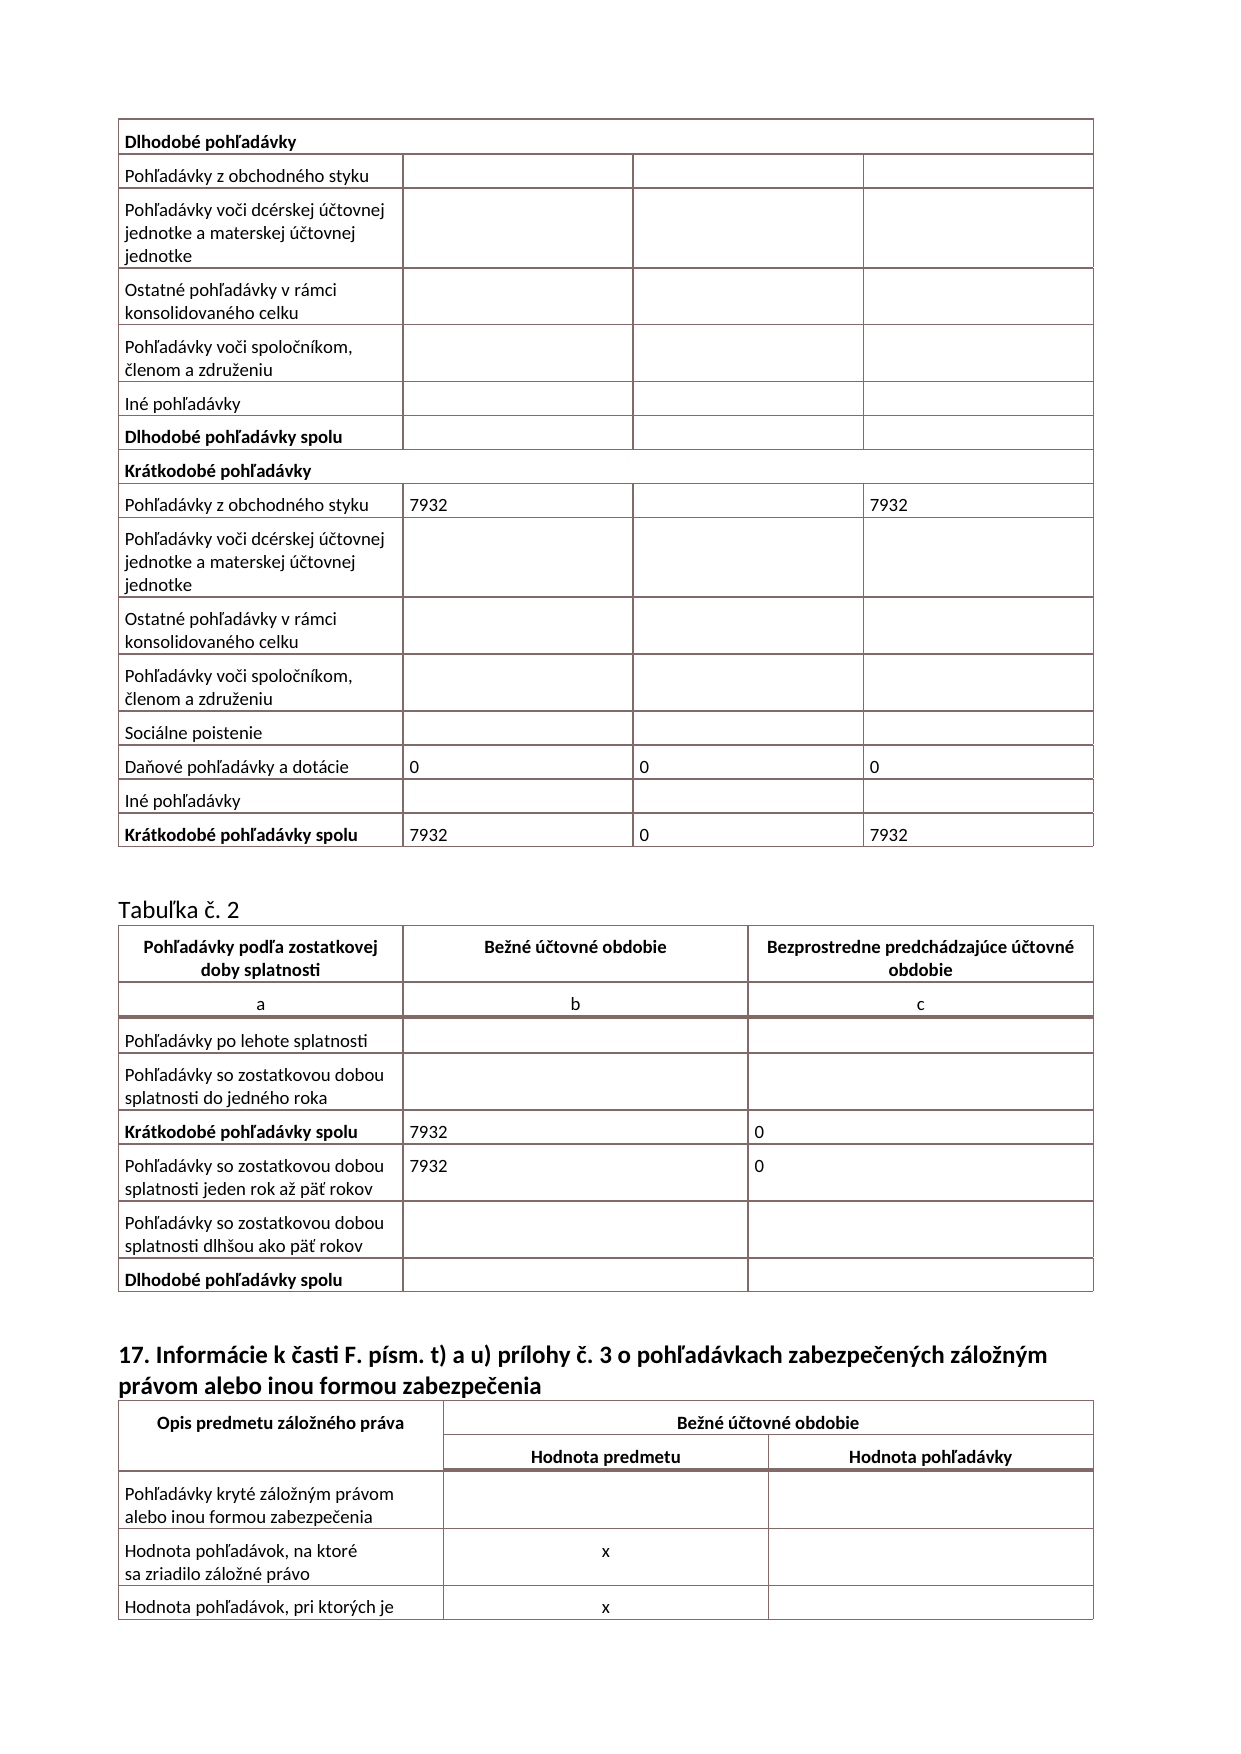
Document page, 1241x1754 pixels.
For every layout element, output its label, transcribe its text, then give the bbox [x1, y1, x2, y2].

table_cell Pohľadávky voči spoločníkom, členom a združeniu [119, 655, 402, 710]
table_cell 0 [864, 746, 1093, 778]
table_cell Pohľadávky z obchodného styku [119, 155, 402, 187]
table_cell [404, 780, 632, 812]
table_cell [749, 1054, 1093, 1109]
table_cell Ostatné pohľadávky v rámci konsolidovaného celku [119, 598, 402, 653]
table_cell Hodnota pohľadávok, na ktoré sa zriadilo záložné právo [119, 1529, 443, 1585]
table_cell [404, 712, 632, 744]
table_cell Hodnota pohľadávok, pri ktorých je [119, 1586, 443, 1619]
table_cell Hodnota pohľadávky [769, 1435, 1093, 1468]
table_cell [864, 155, 1093, 187]
table_cell [444, 1472, 768, 1528]
table_cell Krátkodobé pohľadávky [119, 450, 1093, 483]
table_cell [749, 1259, 1093, 1291]
table_cell Pohľadávky so zostatkovou dobou splatnosti dlhšou ako päť rokov [119, 1202, 402, 1257]
table_cell [634, 598, 863, 653]
table_header Bezprostredne predchádzajúce účtovné obdobie [749, 926, 1093, 981]
table_cell [749, 1019, 1093, 1052]
table_cell [634, 780, 863, 812]
table_cell Pohľadávky po lehote splatnosti [119, 1019, 402, 1052]
table_cell [864, 416, 1093, 449]
table_cell [634, 416, 863, 449]
table_cell [634, 655, 863, 710]
table_cell [404, 155, 632, 187]
table_cell [864, 655, 1093, 710]
table_cell [404, 269, 632, 324]
table_cell Pohľadávky voči dcérskej účtovnej jednotke a materskej účtovnej jednotke [119, 518, 402, 596]
table_cell [634, 712, 863, 744]
table_cell 0 [634, 746, 863, 778]
table_cell [769, 1586, 1093, 1619]
table_cell [749, 1202, 1093, 1257]
table_cell [634, 189, 863, 267]
table_cell a [119, 983, 402, 1015]
table_cell Pohľadávky so zostatkovou dobou splatnosti do jedného roka [119, 1054, 402, 1109]
table_cell [404, 598, 632, 653]
table_cell [404, 189, 632, 267]
table_cell [864, 598, 1093, 653]
table_cell Pohľadávky voči dcérskej účtovnej jednotke a materskej účtovnej jednotke [119, 189, 402, 267]
table_cell [634, 155, 863, 187]
table_cell 0 [634, 814, 863, 846]
table_cell Pohľadávky z obchodného styku [119, 484, 402, 517]
table_cell Iné pohľadávky [119, 382, 402, 415]
table_cell [634, 484, 863, 517]
table_cell [864, 189, 1093, 267]
table_cell Ostatné pohľadávky v rámci konsolidovaného celku [119, 269, 402, 324]
table_cell Pohľadávky voči spoločníkom, členom a združeniu [119, 325, 402, 381]
table_cell [864, 325, 1093, 381]
table_cell [769, 1472, 1093, 1528]
table_cell [404, 382, 632, 415]
table_cell 7932 [404, 1111, 747, 1143]
table_cell [634, 269, 863, 324]
table_cell 7932 [864, 814, 1093, 846]
table_header Bežné účtovné obdobie [444, 1401, 1093, 1434]
table_cell 7932 [404, 1145, 747, 1200]
table_cell [404, 1202, 747, 1257]
table_cell [404, 1054, 747, 1109]
table_cell Pohľadávky kryté záložným právom alebo inou formou zabezpečenia [119, 1472, 443, 1528]
table_header Bežné účtovné obdobie [404, 926, 747, 981]
table_cell Krátkodobé pohľadávky spolu [119, 1111, 402, 1143]
table_cell 7932 [404, 814, 632, 846]
table_cell [404, 325, 632, 381]
table_cell 0 [749, 1111, 1093, 1143]
table_cell [864, 518, 1093, 596]
table_cell Iné pohľadávky [119, 780, 402, 812]
table_cell c [749, 983, 1093, 1015]
table_cell [864, 382, 1093, 415]
table_cell [404, 655, 632, 710]
table_header Pohľadávky podľa zostatkovej doby splatnosti [119, 926, 402, 981]
table_cell 0 [404, 746, 632, 778]
text Tabuľka č. 2 [118, 894, 1122, 925]
table_cell 0 [749, 1145, 1093, 1200]
table_cell 7932 [864, 484, 1093, 517]
table_cell x [444, 1586, 768, 1619]
table_cell Krátkodobé pohľadávky spolu [119, 814, 402, 846]
table_cell [864, 780, 1093, 812]
table_cell Dlhodobé pohľadávky [119, 120, 1093, 153]
table_cell [769, 1529, 1093, 1585]
table_cell Daňové pohľadávky a dotácie [119, 746, 402, 778]
table_cell [404, 518, 632, 596]
table_cell x [444, 1529, 768, 1585]
table_cell Pohľadávky so zostatkovou dobou splatnosti jeden rok až päť rokov [119, 1145, 402, 1200]
table_cell [404, 1259, 747, 1291]
table_cell Dlhodobé pohľadávky spolu [119, 416, 402, 449]
table_cell Hodnota predmetu [444, 1435, 768, 1468]
table_header Opis predmetu záložného práva [119, 1401, 443, 1470]
table_cell b [404, 983, 747, 1015]
table_cell [634, 382, 863, 415]
table_cell [404, 1019, 747, 1052]
table_cell 7932 [404, 484, 632, 517]
table_cell [864, 269, 1093, 324]
text 17. Informácie k časti F. písm. t) a u) prílohy č. 3 o pohľadávkach zabezpečených záložným právom alebo inou formou zabezpečenia [118, 1339, 1122, 1400]
table_cell Sociálne poistenie [119, 712, 402, 744]
table_cell [404, 416, 632, 449]
table_cell [864, 712, 1093, 744]
table_cell [634, 325, 863, 381]
table_cell Dlhodobé pohľadávky spolu [119, 1259, 402, 1291]
table_cell [634, 518, 863, 596]
